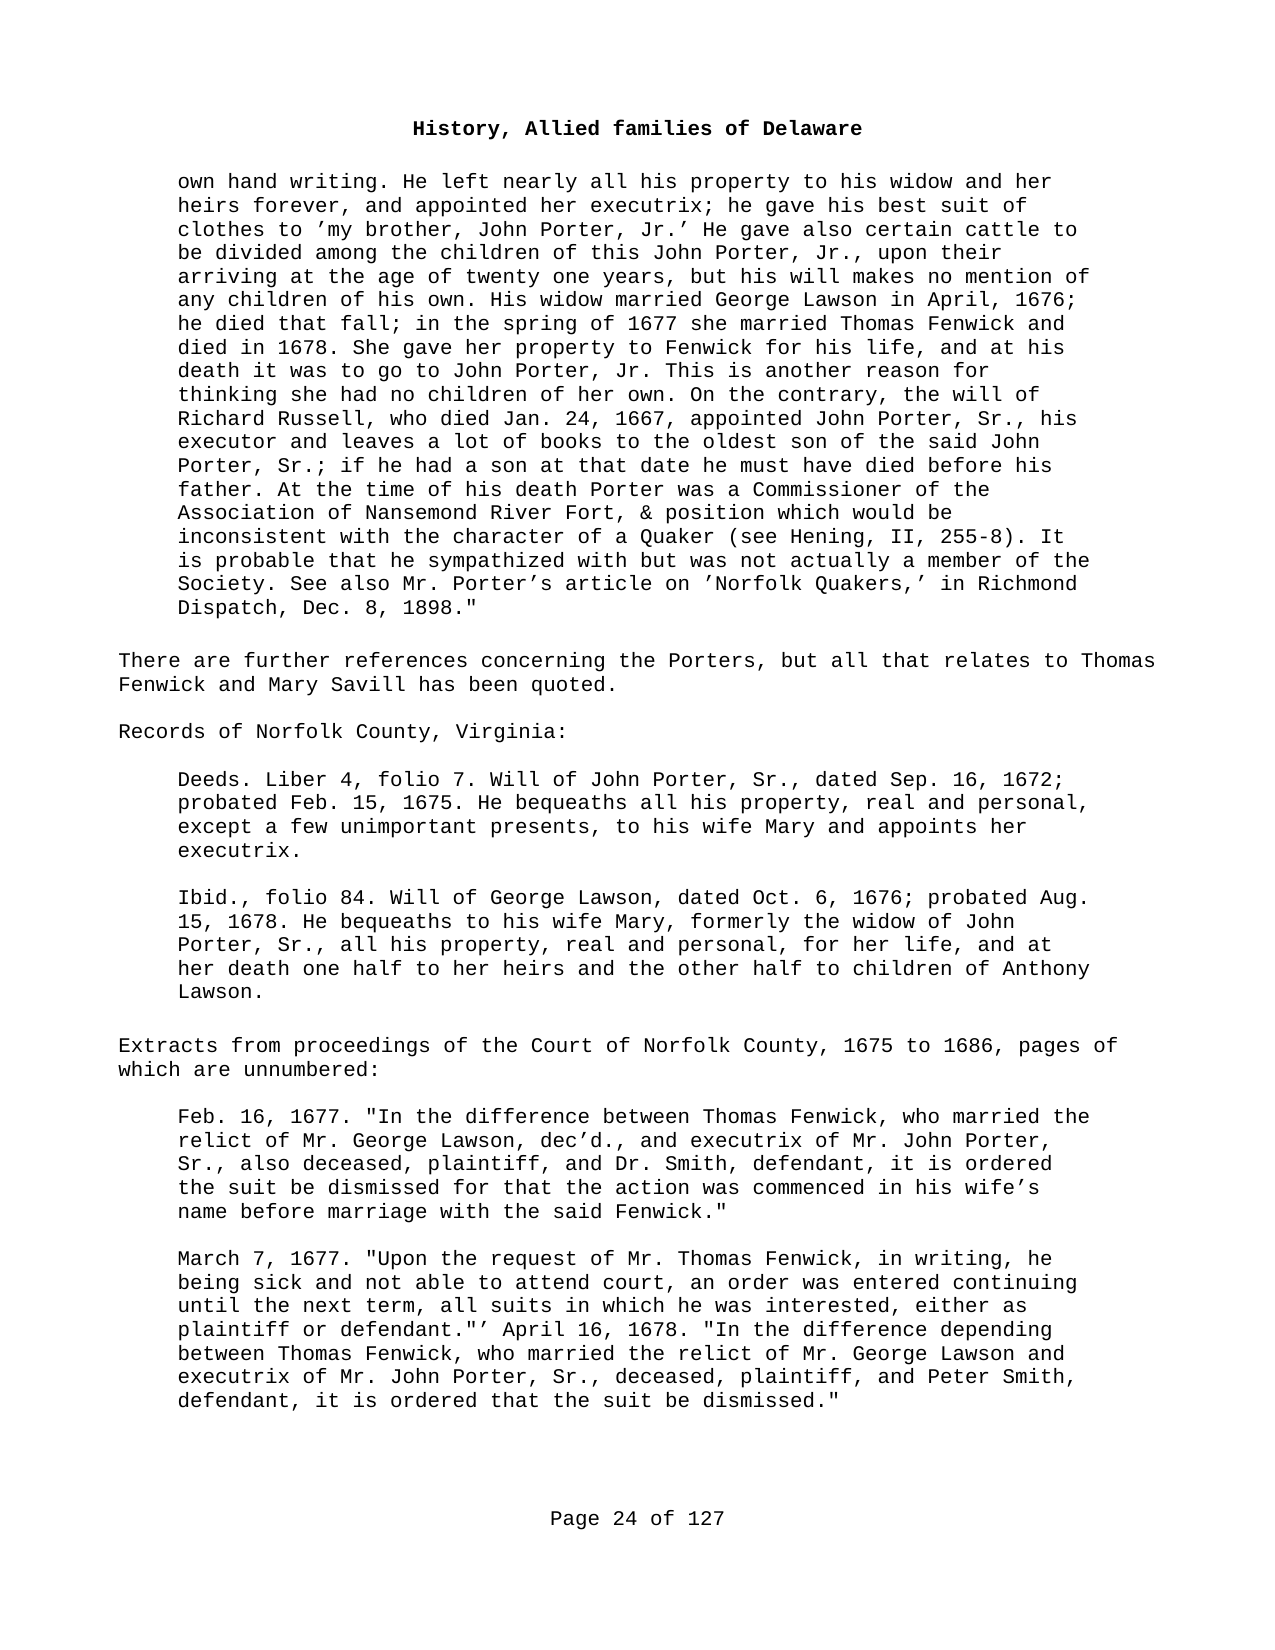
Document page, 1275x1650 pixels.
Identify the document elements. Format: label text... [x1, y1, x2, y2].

text own hand writing. He left nearly all his property to his widow and her heirs forever, and appointed her executrix; he gave his best suit of clothes to ’my brother, John Porter, Jr.’ He gave also certain cattle to be divided among the children of this John Porter, Jr., upon their arriving at the age of twenty one years, but his will makes no mention of any children of his own. His widow married George Lawson in April, 1676; he died that fall; in the spring of 1677 she married Thomas Fenwick and died in 1678. She gave her property to Fenwick for his life, and at his death it was to go to John Porter, Jr. This is another reason for thinking she had no children of her own. On the contrary, the will of Richard Russell, who died Jan. 24, 1667, appointed John Porter, Sr., his executor and leaves a lot of books to the oldest son of the said John Porter, Sr.; if he had a son at that date he must have died before his father. At the time of his death Porter was a Commissioner of the Association of Nansemond River Fort, & position which would be inconsistent with the character of a Quaker (see Hening, II, 255-8). It is probable that he sympathized with but was not actually a member of the Society. See also Mr. Porter’s article on ’Norfolk Quakers,’ in Richmond Dispatch, Dec. 8, 1898." [177, 171, 1098, 621]
text March 7, 1677. "Upon the request of Mr. Thomas Fenwick, in writing, he being sick and not able to attend court, an order was entered continuing until the next term, all suits in which he was interested, either as plaintiff or defendant."’ April 16, 1678. "In the difference depending between Thomas Fenwick, who married the relict of Mr. George Lawson and executrix of Mr. John Porter, Sr., deceased, plaintiff, and Peter Smith, defendant, it is ordered that the suit be dismissed." [177, 1248, 1098, 1413]
text Feb. 16, 1677. "In the difference between Thomas Fenwick, who married the relict of Mr. George Lawson, dec’d., and executrix of Mr. John Porter, Sr., also deceased, plaintiff, and Dr. Smith, defendant, it is ordered the suit be dismissed for that the action was commenced in his wife’s name before marriage with the said Fenwick." [177, 1106, 1098, 1224]
text Deeds. Liber 4, folio 7. Will of John Porter, Sr., dated Sep. 16, 1672; probated Feb. 15, 1675. He bequeaths all his property, real and personal, except a few unimportant presents, to his wife Mary and appoints her executrix. [177, 769, 1098, 863]
text Extracts from proceedings of the Court of Norfolk County, 1675 to 1686, pages of which are unnumbered: [118, 1035, 1157, 1082]
text Records of Norfolk County, Virginia: [118, 721, 1157, 745]
text There are further references concerning the Porters, but all that relates to Thomas Fenwick and Mary Savill has been quoted. [118, 651, 1157, 698]
text Ibid., folio 84. Will of George Lawson, dated Oct. 6, 1676; probated Aug. 15, 1678. He bequeaths to his wife Mary, formerly the widow of John Porter, Sr., all his property, real and personal, for her life, and at her death one half to her heirs and the other half to children of Anthony Lawson. [177, 887, 1098, 1005]
